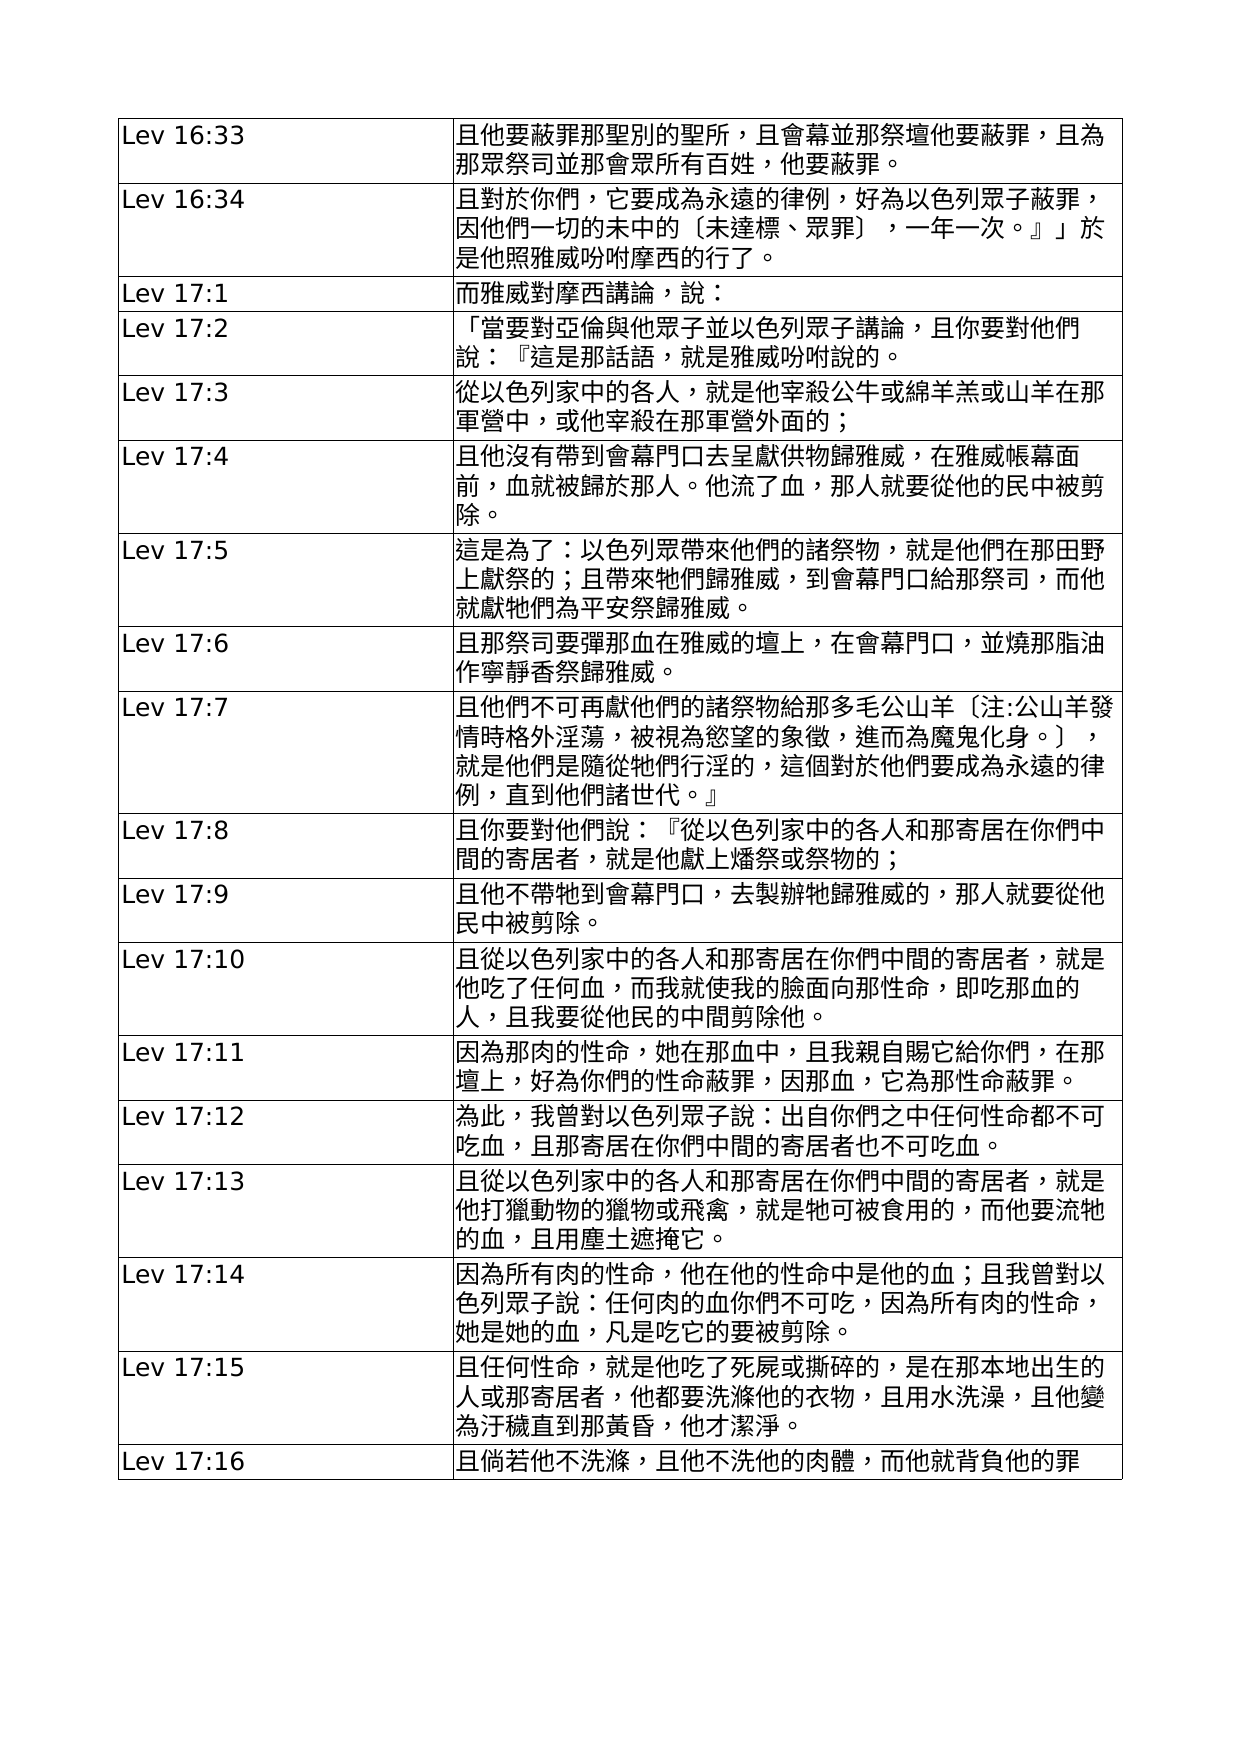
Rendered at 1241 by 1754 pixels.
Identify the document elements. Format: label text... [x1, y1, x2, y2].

table_cell Lev 17:13 [119, 1165, 453, 1257]
table_cell 且任何性命，就是他吃了死屍或撕碎的，是在那本地出生的人或那寄居者，他都要洗滌他的衣物，且用水洗澡，且他變為汙穢直到那黃昏，他才潔淨。 [454, 1352, 1122, 1444]
table_cell Lev 17:15 [119, 1352, 453, 1444]
table_cell 且那祭司要彈那血在雅威的壇上，在會幕門口，並燒那脂油作寧靜香祭歸雅威。 [454, 627, 1122, 691]
table_cell Lev 16:33 [119, 119, 453, 182]
table_cell Lev 17:12 [119, 1101, 453, 1164]
table_cell Lev 17:16 [119, 1445, 453, 1479]
table_cell Lev 16:34 [119, 184, 453, 276]
table_cell 且倘若他不洗滌，且他不洗他的肉體，而他就背負他的罪 [454, 1445, 1122, 1479]
table_cell 且你要對他們說：『從以色列家中的各人和那寄居在你們中間的寄居者，就是他獻上燔祭或祭物的； [454, 814, 1122, 877]
table_cell 且他沒有帶到會幕門口去呈獻供物歸雅威，在雅威帳幕面前，血就被歸於那人。他流了血，那人就要從他的民中被剪除。 [454, 441, 1122, 533]
table_cell Lev 17:5 [119, 534, 453, 626]
table_cell 且對於你們，它要成為永遠的律例，好為以色列眾子蔽罪，因他們一切的未中的〔未達標、眾罪〕，一年一次。』」於是他照雅威吩咐摩西的行了。 [454, 184, 1122, 276]
table_cell Lev 17:4 [119, 441, 453, 533]
table_cell 因為那肉的性命，她在那血中，且我親自賜它給你們，在那壇上，好為你們的性命蔽罪，因那血，它為那性命蔽罪。 [454, 1036, 1122, 1099]
table_cell Lev 17:7 [119, 692, 453, 813]
table_cell 「當要對亞倫與他眾子並以色列眾子講論，且你要對他們說：『這是那話語，就是雅威吩咐說的。 [454, 312, 1122, 375]
table_cell Lev 17:11 [119, 1036, 453, 1099]
table_cell Lev 17:10 [119, 943, 453, 1035]
table_cell 為此，我曾對以色列眾子說：出自你們之中任何性命都不可吃血，且那寄居在你們中間的寄居者也不可吃血。 [454, 1101, 1122, 1164]
table_cell Lev 17:2 [119, 312, 453, 375]
table_cell 且他們不可再獻他們的諸祭物給那多毛公山羊〔注:公山羊發情時格外淫蕩，被視為慾望的象徵，進而為魔鬼化身。〕，就是他們是隨從牠們行淫的，這個對於他們要成為永遠的律例，直到他們諸世代。』 [454, 692, 1122, 813]
table_cell 這是為了：以色列眾帶來他們的諸祭物，就是他們在那田野上獻祭的；且帶來牠們歸雅威，到會幕門口給那祭司，而他就獻牠們為平安祭歸雅威。 [454, 534, 1122, 626]
table_cell Lev 17:14 [119, 1258, 453, 1351]
table_cell Lev 17:9 [119, 879, 453, 942]
table_cell Lev 17:8 [119, 814, 453, 877]
table_cell Lev 17:3 [119, 376, 453, 439]
table_cell 且他不帶牠到會幕門口，去製辦牠歸雅威的，那人就要從他民中被剪除。 [454, 879, 1122, 942]
table_cell Lev 17:1 [119, 277, 453, 311]
table_cell 因為所有肉的性命，他在他的性命中是他的血；且我曾對以色列眾子說：任何肉的血你們不可吃，因為所有肉的性命，她是她的血，凡是吃它的要被剪除。 [454, 1258, 1122, 1351]
table_cell 且從以色列家中的各人和那寄居在你們中間的寄居者，就是他打獵動物的獵物或飛禽，就是牠可被食用的，而他要流牠的血，且用塵土遮掩它。 [454, 1165, 1122, 1257]
table_cell 從以色列家中的各人，就是他宰殺公牛或綿羊羔或山羊在那軍營中，或他宰殺在那軍營外面的； [454, 376, 1122, 439]
table_cell Lev 17:6 [119, 627, 453, 691]
table_cell 而雅威對摩西講論，說： [454, 277, 1122, 311]
table_cell 且他要蔽罪那聖別的聖所，且會幕並那祭壇他要蔽罪，且為那眾祭司並那會眾所有百姓，他要蔽罪。 [454, 119, 1122, 182]
table_cell 且從以色列家中的各人和那寄居在你們中間的寄居者，就是他吃了任何血，而我就使我的臉面向那性命，即吃那血的人，且我要從他民的中間剪除他。 [454, 943, 1122, 1035]
